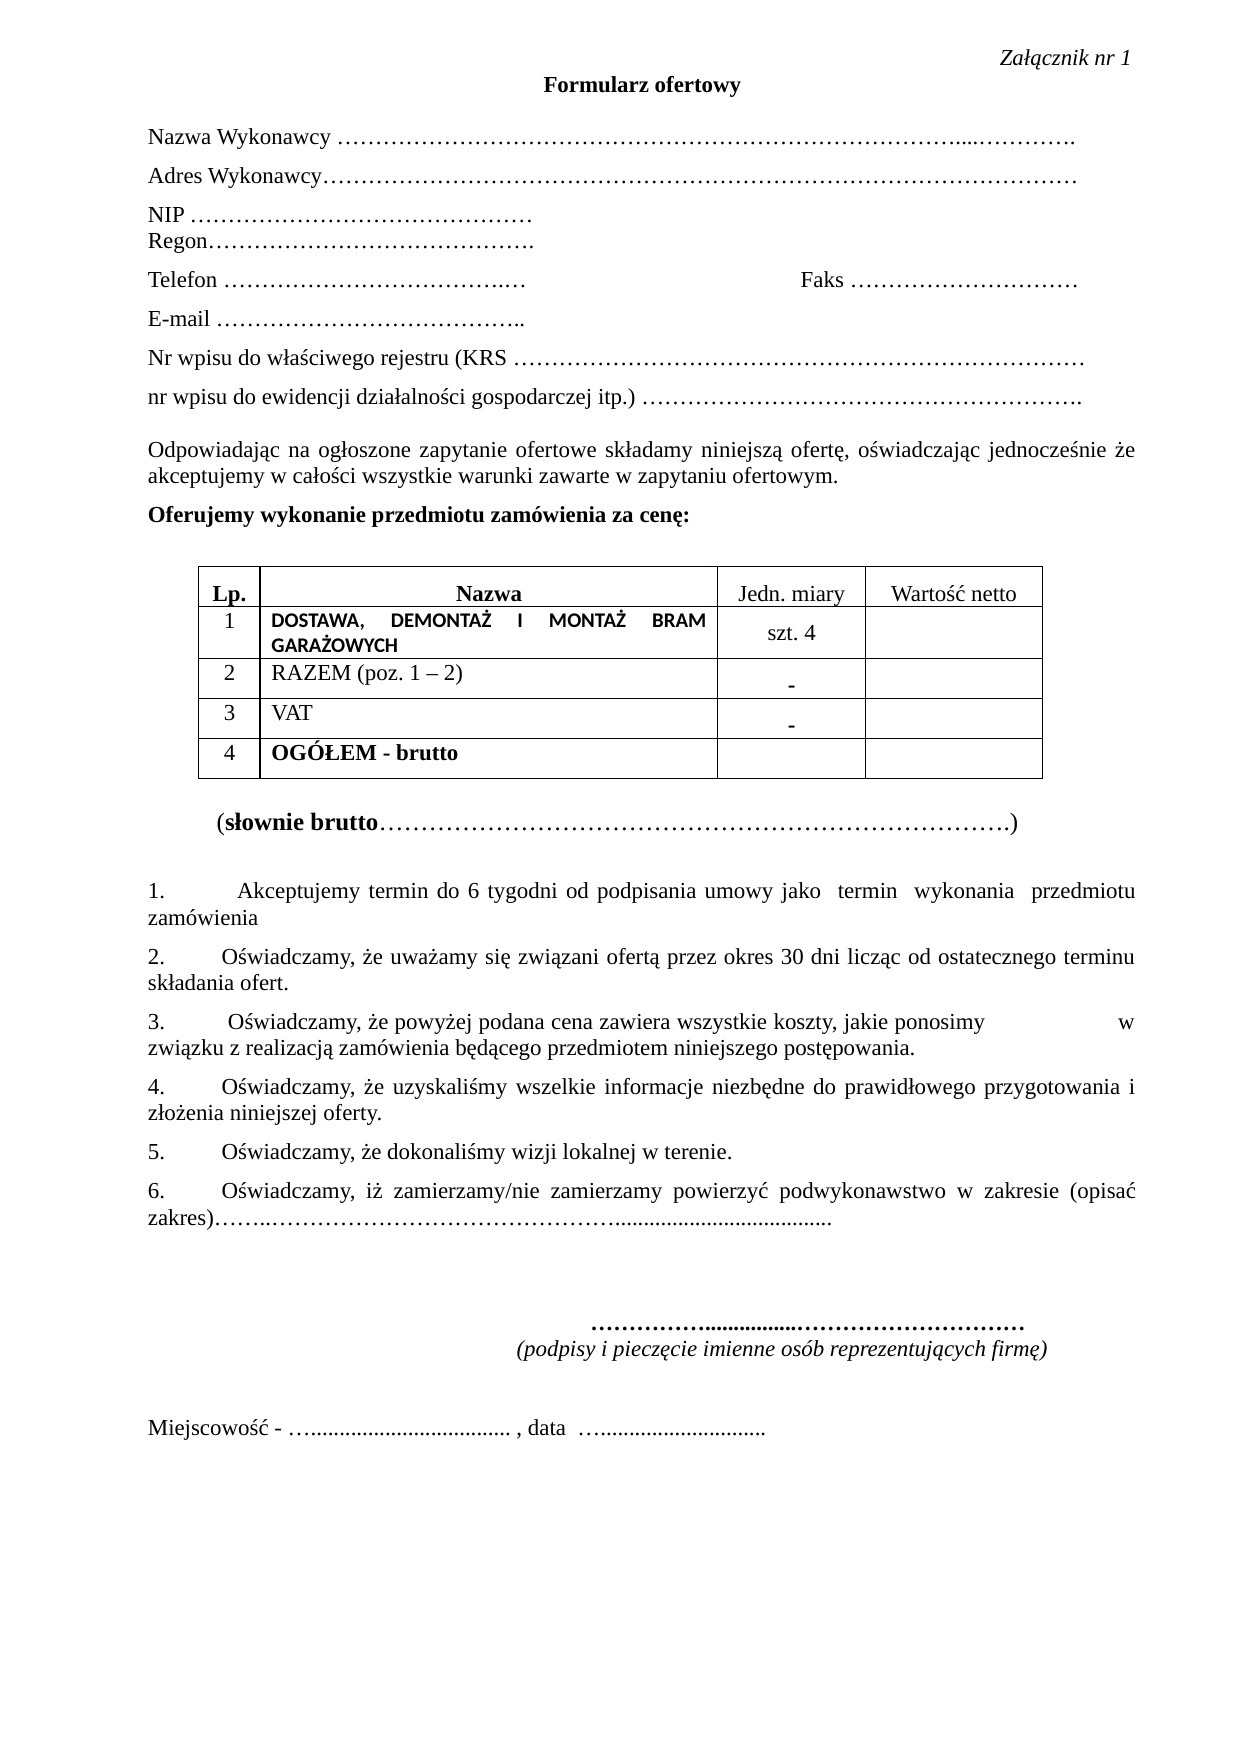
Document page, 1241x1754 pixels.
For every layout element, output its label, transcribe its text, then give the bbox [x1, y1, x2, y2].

list Oświadczamy, że uważamy się związani ofertą przez okres 30 dni licząc od ostatecznego terminu składania ofert. [148, 943, 1137, 995]
text E-mail ………………………………….. [148, 305, 1137, 332]
text Oferujemy wykonanie przedmiotu zamówienia za cenę: [148, 501, 1137, 527]
text Formularz ofertowy [148, 71, 1137, 97]
text Odpowiadając na ogłoszone zapytanie ofertowe składamy niniejszą ofertę, oświadczając jednocześnie że akceptujemy w całości wszystkie warunki zawarte w zapytaniu ofertowym. [148, 436, 1137, 488]
table_cell RAZEM (poz. 1 – 2) [261, 659, 717, 698]
list Oświadczamy, że powyżej podana cena zawiera wszystkie koszty, jakie ponosimy w związku z realizacją zamówienia będącego przedmiotem niniejszego postępowania. [148, 1008, 1137, 1061]
table_cell - [718, 699, 865, 738]
text Adres Wykonawcy……………………………………………………………………………………… [148, 162, 1137, 189]
table_header Lp. [199, 567, 259, 606]
list Oświadczamy, że dokonaliśmy wizji lokalnej w terenie. [148, 1138, 1137, 1165]
list Oświadczamy, iż zamierzamy/nie zamierzamy powierzyć podwykonawstwo w zakresie (opisać zakres)……..………………………………………...................................... [148, 1177, 1137, 1230]
table_header Jedn. miary [718, 567, 865, 606]
table_cell [866, 659, 1042, 698]
table_cell szt. 4 [718, 607, 865, 658]
table_cell OGÓŁEM - brutto [261, 739, 717, 778]
table_cell [866, 607, 1042, 658]
text nr wpisu do ewidencji działalności gospodarczej itp.) …………………………………………………. [148, 383, 1137, 409]
text ……………................………………………… [590, 1309, 1137, 1335]
text (słownie brutto………………………………………………………………….) [148, 807, 1137, 836]
table_cell 1 [199, 607, 259, 658]
text Nr wpisu do właściwego rejestru (KRS ………………………………………………………………… [148, 344, 1137, 370]
text NIP ……………………………………… Regon……………………………………. [148, 201, 1137, 254]
list Akceptujemy termin do 6 tygodni od podpisania umowy jako termin wykonania przedmiotu zamówienia [148, 877, 1137, 930]
text Miejscowość - …................................... , data …............................. [148, 1414, 1137, 1441]
table_cell 3 [199, 699, 259, 738]
table_cell [866, 699, 1042, 738]
table_cell [718, 739, 865, 778]
table_cell DOSTAWA, DEMONTAŻ I MONTAŻ BRAM GARAŻOWYCH [261, 607, 717, 658]
text Telefon ……………………………….… Faks ………………………… [148, 266, 1137, 293]
table_cell VAT [261, 699, 717, 738]
table_header Nazwa [261, 567, 717, 606]
table_cell - [718, 659, 865, 698]
text Nazwa Wykonawcy ………………………………………………………………………....…………. [148, 123, 1137, 150]
table_cell 2 [199, 659, 259, 698]
table_header Wartość netto [866, 567, 1042, 606]
list Oświadczamy, że uzyskaliśmy wszelkie informacje niezbędne do prawidłowego przygotowania i złożenia niniejszej oferty. [148, 1073, 1137, 1126]
table_cell [866, 739, 1042, 778]
table_cell 4 [199, 739, 259, 778]
text (podpisy i pieczęcie imienne osób reprezentujących firmę) [148, 1335, 1137, 1362]
text Załącznik nr 1 [885, 44, 1137, 71]
